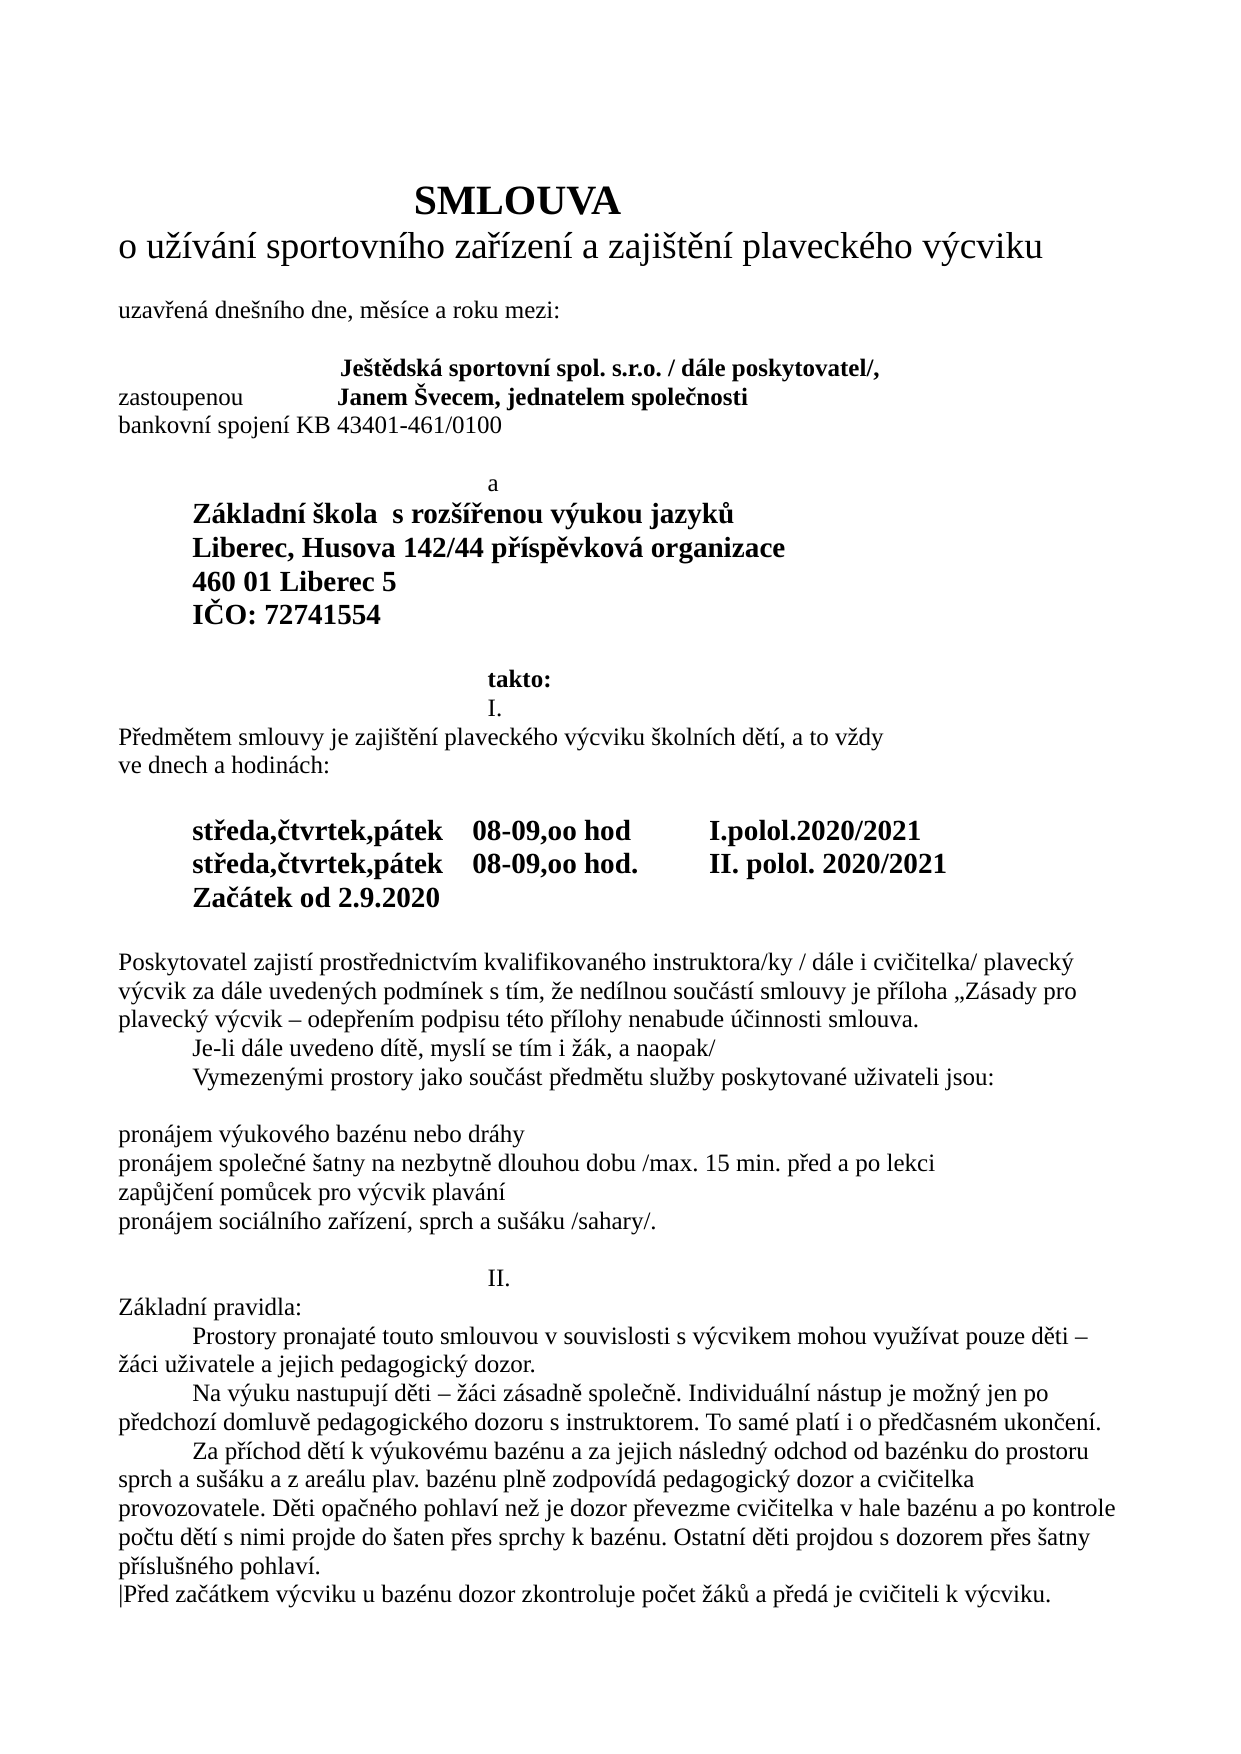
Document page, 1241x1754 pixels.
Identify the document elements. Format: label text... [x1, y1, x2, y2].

text Za příchod dětí k výukovému bazénu a za jejich následný odchod od bazénku do prostoru sprch a sušáku a z areálu plav. bazénu plně zodpovídá pedagogický dozor a cvičitelka provozovatele. Děti opačného pohlaví než je dozor převezme cvičitelka v hale bazénu a po kontrole počtu dětí s nimi projde do šaten přes sprchy k bazénu. Ostatní děti projdou s dozorem přes šatny příslušného pohlaví. [118, 1436, 1122, 1579]
text Na výuku nastupují děti – žáci zásadně společně. Individuální nástup je možný jen po předchozí domluvě pedagogického dozoru s instruktorem. To samé platí i o předčasném ukončení. [118, 1378, 1122, 1436]
text II. [118, 1263, 1122, 1292]
text středa,čtvrtek,pátek 08-09,oo hod. II. polol. 2020/2021 [118, 846, 1122, 880]
text Základní pravidla: [118, 1292, 1122, 1321]
text zapůjčení pomůcek pro výcvik plavání [118, 1177, 1122, 1206]
text bankovní spojení KB 43401-461/0100 [118, 410, 1122, 439]
text pronájem sociálního zařízení, sprch a sušáku /sahary/. [118, 1206, 1122, 1234]
text pronájem výukového bazénu nebo dráhy [118, 1119, 1122, 1148]
text Prostory pronajaté touto smlouvou v souvislosti s výcvikem mohou využívat pouze děti – žáci uživatele a jejich pedagogický dozor. [118, 1321, 1122, 1378]
text Základní škola s rozšířenou výukou jazyků [118, 497, 1122, 530]
text 460 01 Liberec 5 [118, 564, 1122, 597]
text SMLOUVA [118, 176, 1122, 223]
text uzavřená dnešního dne, měsíce a roku mezi: [118, 295, 1122, 324]
text Ještědská sportovní spol. s.r.o. / dále poskytovatel/, [118, 353, 1122, 382]
text Vymezenými prostory jako součást předmětu služby poskytované uživateli jsou: [118, 1062, 1122, 1091]
text takto: [118, 664, 1122, 693]
text středa,čtvrtek,pátek 08-09,oo hod I.polol.2020/2021 [118, 813, 1122, 846]
text a [118, 468, 1122, 497]
text I. [118, 693, 1122, 722]
text Je-li dále uvedeno dítě, myslí se tím i žák, a naopak/ [118, 1033, 1122, 1062]
text Liberec, Husova 142/44 příspěvková organizace [118, 530, 1122, 564]
text pronájem společné šatny na nezbytně dlouhou dobu /max. 15 min. před a po lekci [118, 1148, 1122, 1177]
text Předmětem smlouvy je zajištění plaveckého výcviku školních dětí, a to vždy [118, 722, 1122, 751]
text zastoupenou Janem Švecem, jednatelem společnosti [118, 382, 1122, 410]
text Poskytovatel zajistí prostřednictvím kvalifikovaného instruktora/ky / dále i cvičitelka/ plavecký výcvik za dále uvedených podmínek s tím, že nedílnou součástí smlouvy je příloha „Zásady pro plavecký výcvik – odepřením podpisu této přílohy nenabude účinnosti smlouva. [118, 947, 1122, 1033]
text IČO: 72741554 [118, 597, 1122, 631]
text o užívání sportovního zařízení a zajištění plaveckého výcviku [118, 223, 1122, 267]
text Začátek od 2.9.2020 [118, 880, 1122, 913]
text ve dnech a hodinách: [118, 751, 1122, 779]
text |Před začátkem výcviku u bazénu dozor zkontroluje počet žáků a předá je cvičiteli k výcviku. [118, 1579, 1122, 1608]
